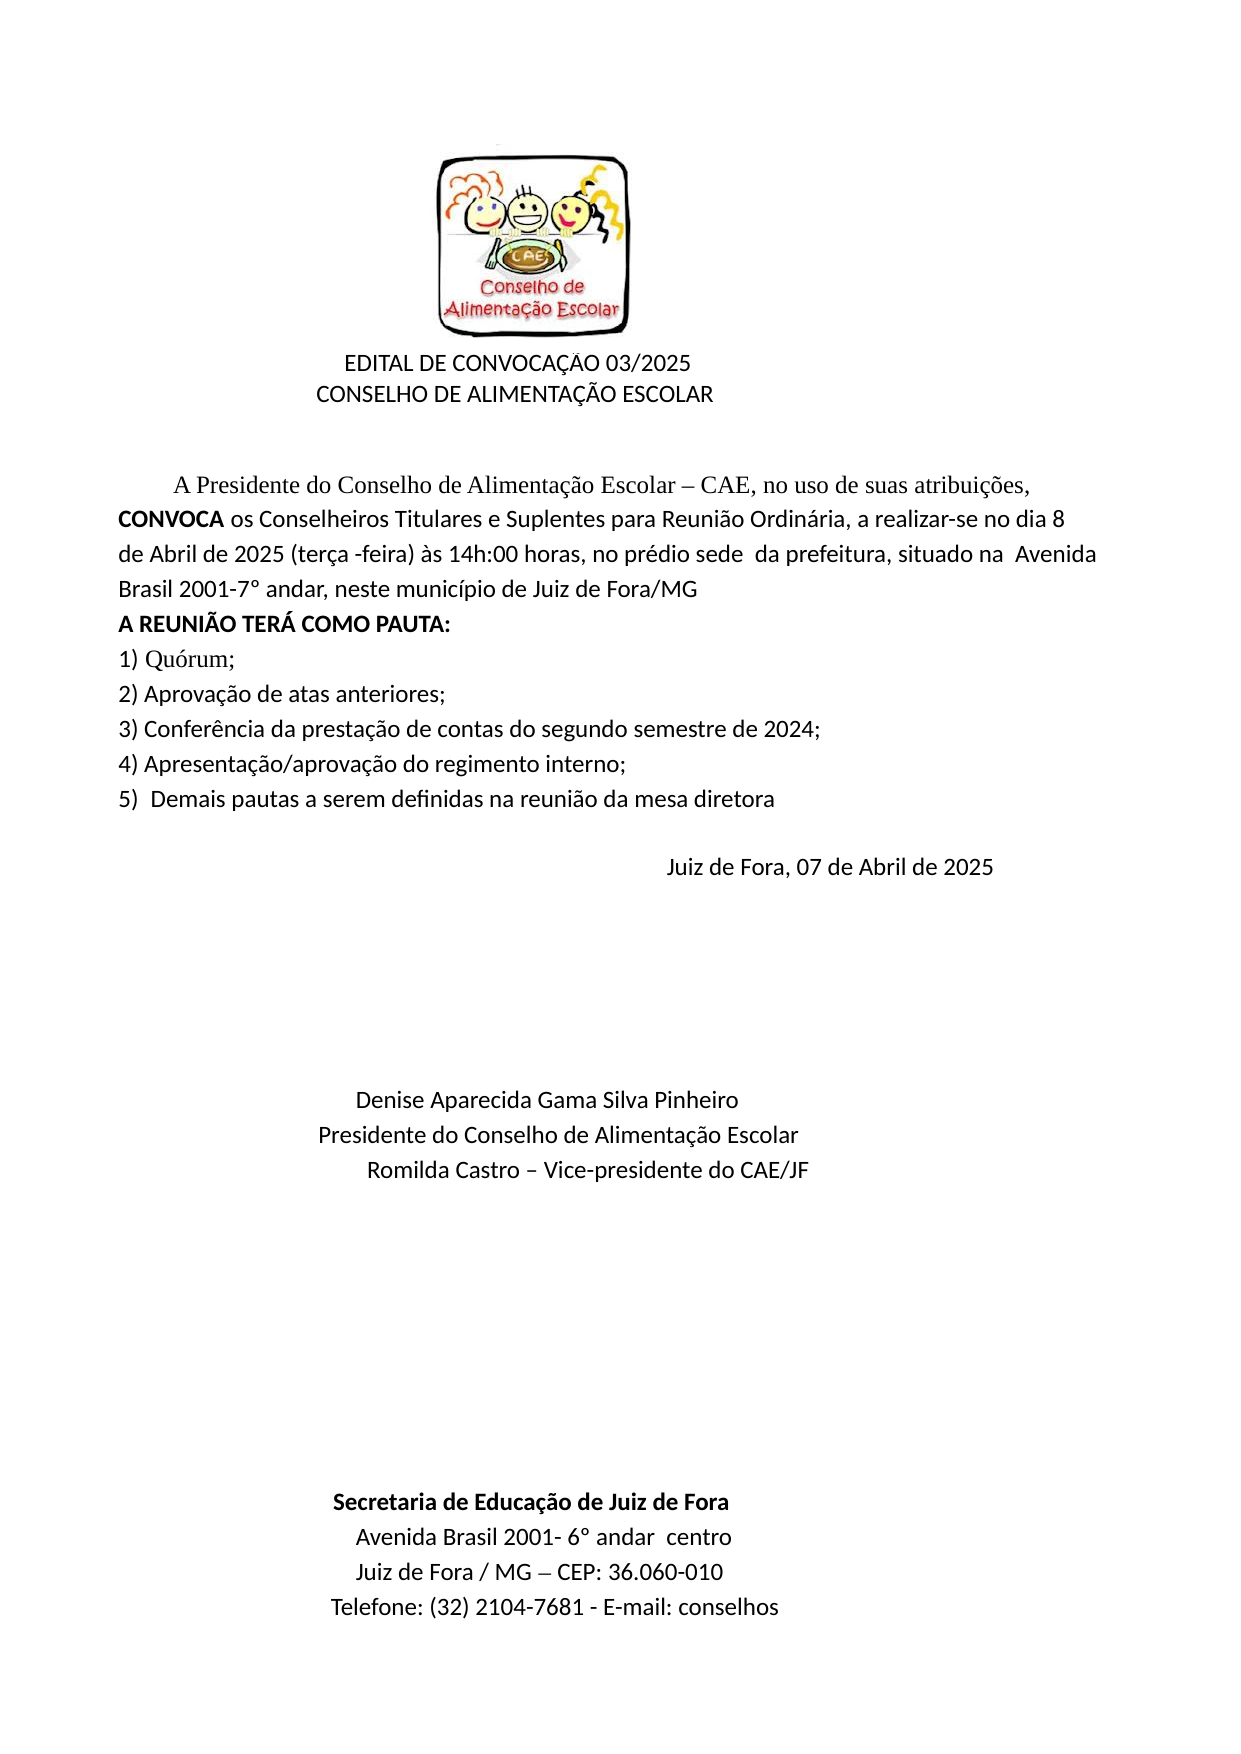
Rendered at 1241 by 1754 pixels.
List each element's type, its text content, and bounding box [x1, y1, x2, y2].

text Secretaria de Educação de Juiz de Fora Avenida Brasil 2001- 6º andar centro [118, 1486, 1122, 1552]
text A Presidente do Conselho de Alimentação Escolar – CAE, no uso de suas atribuições, CONVOCA os Conselheiros Titulares e Suplentes para Reunião Ordinária, a realizar-se no dia 8 de Abril de 2025 (terça -feira) às 14h:00 horas, no prédio sede da prefeitura, situado na Avenida Brasil 2001-7º andar, neste município de Juiz de Fora/MG A REUNIÃO TERÁ COMO PAUTA: 1) Quórum; 2) Aprovação de atas anteriores; 3) Conferência da prestação de contas do segundo semestre de 2024; [118, 437, 1122, 744]
text Juiz de Fora / MG – CEP: 36.060-010 Telefone: (32) 2104-7681 - E-mail: conselhos [118, 1556, 1122, 1622]
text Romilda Castro – Vice-presidente do CAE/JF [118, 1154, 1122, 1184]
text Denise Aparecida Gama Silva Pinheiro Presidente do Conselho de Alimentação Escolar [118, 1084, 1122, 1149]
text 4) Apresentação/aprovação do regimento interno; 5) Demais pautas a serem definidas na reunião da mesa diretora [118, 748, 1122, 847]
text Juiz de Fora, 07 de Abril de 2025 [118, 851, 1122, 914]
picture [416, 144, 648, 353]
text EDITAL DE CONVOCAÇÃO 03/2025 CONSELHO DE ALIMENTAÇÃO ESCOLAR [118, 347, 1122, 408]
